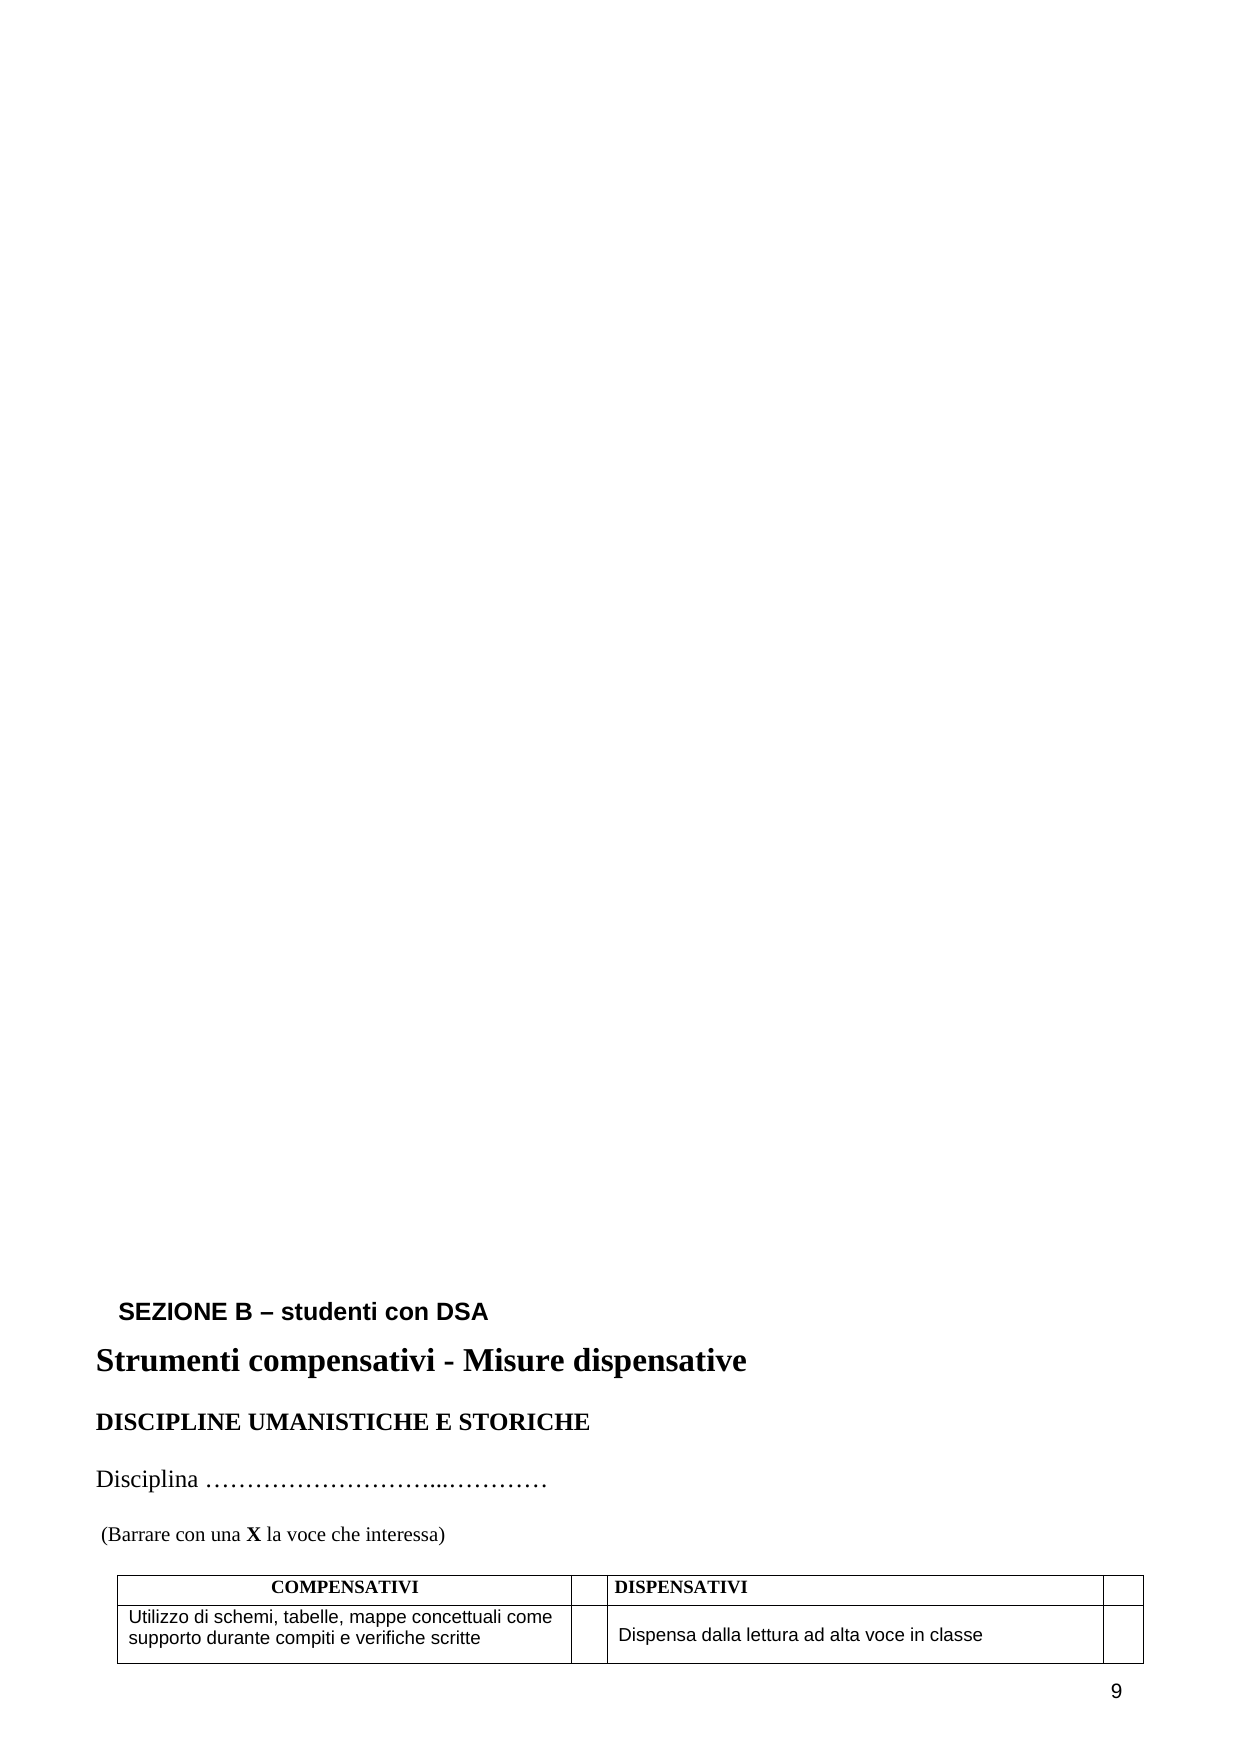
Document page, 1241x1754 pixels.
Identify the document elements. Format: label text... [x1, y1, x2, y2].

table_header COMPENSATIVI [118, 1576, 571, 1604]
table_cell Utilizzo di schemi, tabelle, mappe concettuali come supporto durante compiti e verifiche scritte [118, 1606, 571, 1663]
text Strumenti compensativi - Misure dispensative [96, 1340, 1122, 1378]
table_cell Dispensa dalla lettura ad alta voce in classe [608, 1606, 1103, 1663]
table_cell [572, 1606, 607, 1663]
text (Barrare con una X la voce che interessa) [96, 1522, 1122, 1546]
table_header [572, 1576, 607, 1604]
table_header [1104, 1576, 1143, 1604]
table_header DISPENSATIVI [608, 1576, 1103, 1604]
subtitle SEZIONE B – studenti con DSA [118, 1297, 1122, 1325]
text Disciplina ………………………...………… [96, 1464, 1122, 1493]
text DISCIPLINE UMANISTICHE E STORICHE [96, 1407, 1122, 1436]
table_cell [1104, 1606, 1143, 1663]
